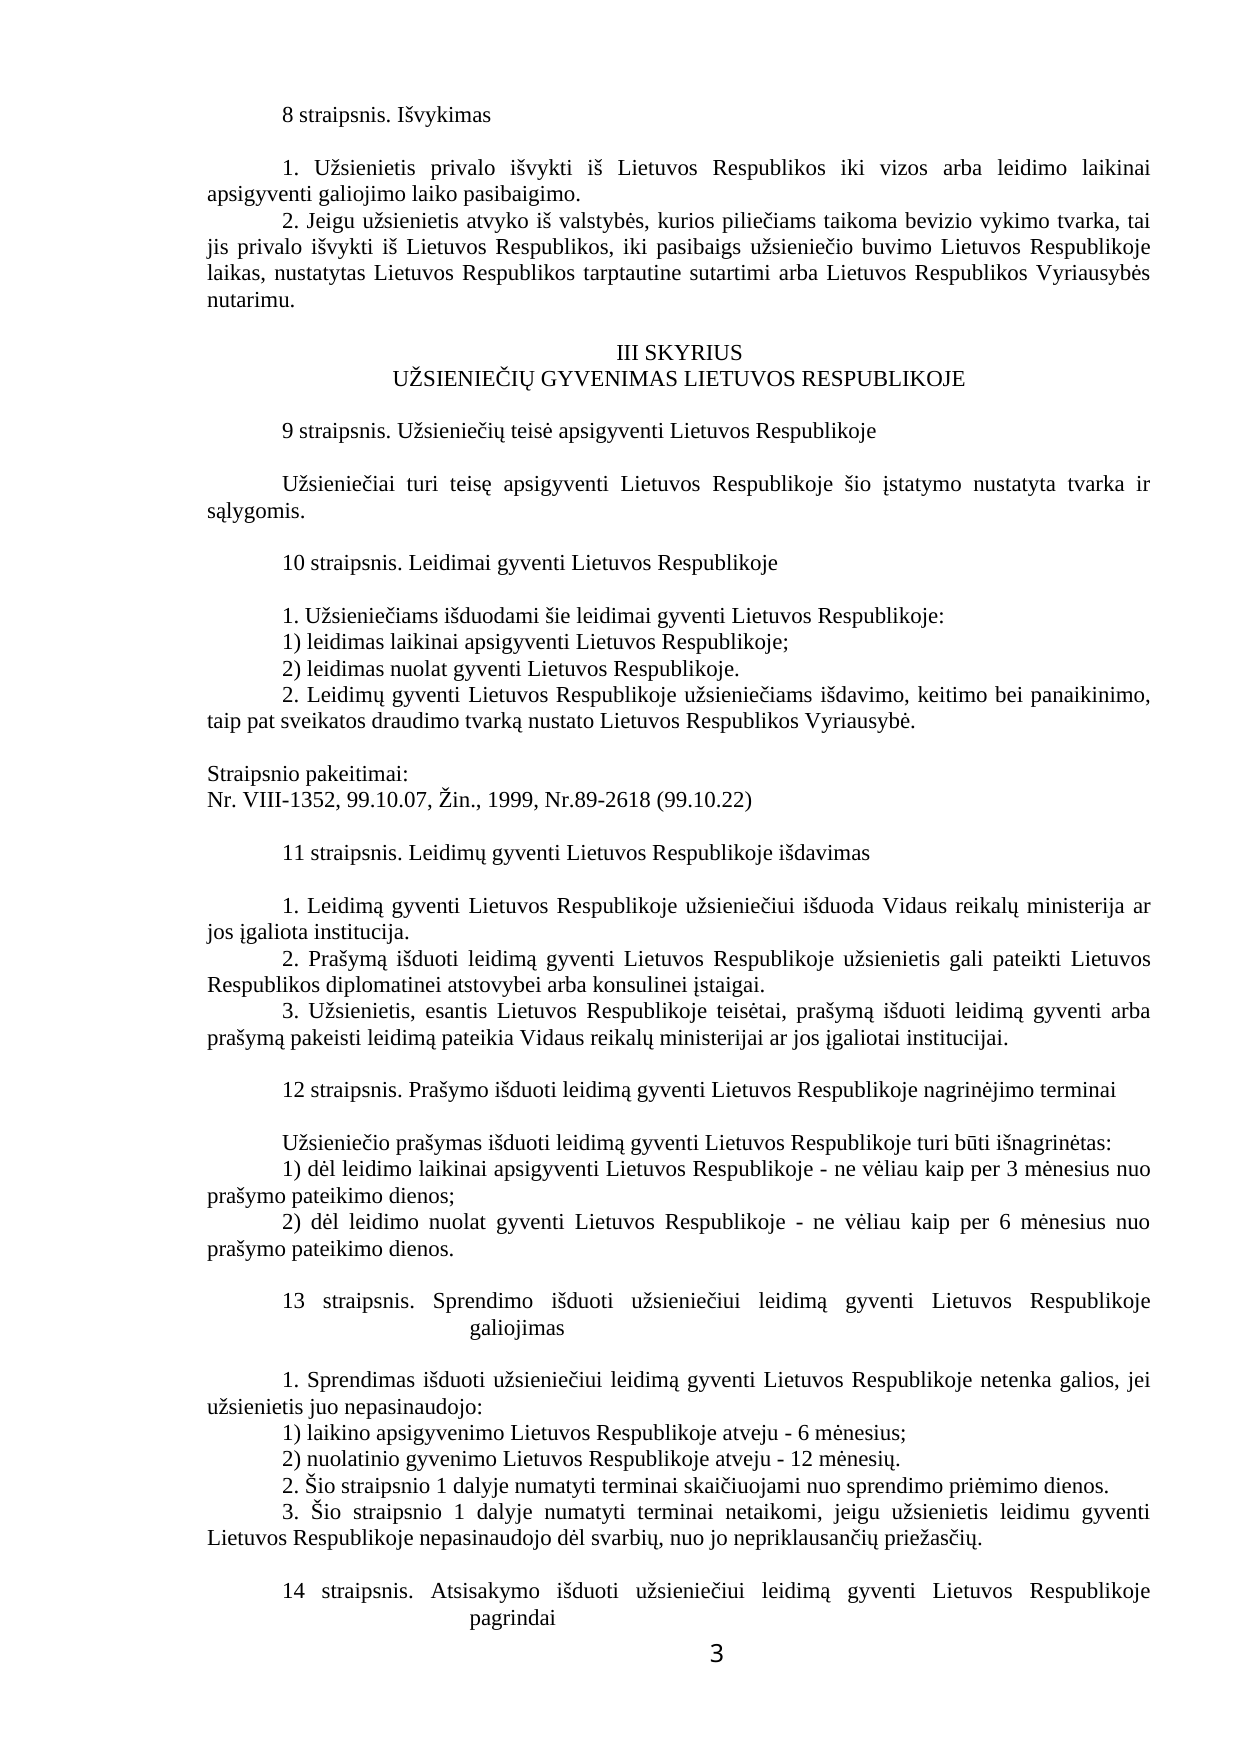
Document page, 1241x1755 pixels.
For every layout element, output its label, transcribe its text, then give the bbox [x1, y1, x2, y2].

text UŽSIENIEČIŲ GYVENIMAS LIETUVOS RESPUBLIKOJE [207, 365, 1152, 391]
text 1. Leidimą gyventi Lietuvos Respublikoje užsieniečiui išduoda Vidaus reikalų ministerija ar jos įgaliota institucija. [207, 892, 1152, 945]
text 2. Šio straipsnio 1 dalyje numatyti terminai skaičiuojami nuo sprendimo priėmimo dienos. [207, 1472, 1152, 1498]
text 1) leidimas laikinai apsigyventi Lietuvos Respublikoje; [207, 628, 1152, 655]
text 11 straipsnis. Leidimų gyventi Lietuvos Respublikoje išdavimas [207, 839, 1152, 866]
text 2. Prašymą išduoti leidimą gyventi Lietuvos Respublikoje užsienietis gali pateikti Lietuvos Respublikos diplomatinei atstovybei arba konsulinei įstaigai. [207, 945, 1152, 997]
text Užsieniečiai turi teisę apsigyventi Lietuvos Respublikoje šio įstatymo nustatyta tvarka ir sąlygomis. [207, 470, 1152, 523]
text 9 straipsnis. Užsieniečių teisė apsigyventi Lietuvos Respublikoje [207, 418, 1152, 444]
text 12 straipsnis. Prašymo išduoti leidimą gyventi Lietuvos Respublikoje nagrinėjimo terminai [282, 1076, 1152, 1103]
text III SKYRIUS [207, 338, 1152, 365]
text 8 straipsnis. Išvykimas [207, 101, 1152, 128]
text Užsieniečio prašymas išduoti leidimą gyventi Lietuvos Respublikoje turi būti išnagrinėtas: [207, 1129, 1152, 1156]
text 2) dėl leidimo nuolat gyventi Lietuvos Respublikoje - ne vėliau kaip per 6 mėnesius nuo prašymo pateikimo dienos. [207, 1208, 1152, 1261]
text 3. Šio straipsnio 1 dalyje numatyti terminai netaikomi, jeigu užsienietis leidimu gyventi Lietuvos Respublikoje nepasinaudojo dėl svarbių, nuo jo nepriklausančių priežasčių. [207, 1498, 1152, 1551]
text 2) leidimas nuolat gyventi Lietuvos Respublikoje. [207, 655, 1152, 681]
text Straipsnio pakeitimai: [207, 760, 1152, 787]
text 1. Užsienietis privalo išvykti iš Lietuvos Respublikos iki vizos arba leidimo laikinai apsigyventi galiojimo laiko pasibaigimo. [207, 154, 1152, 207]
text Nr. VIII-1352, 99.10.07, Žin., 1999, Nr.89-2618 (99.10.22) [207, 787, 1152, 813]
text 3. Užsienietis, esantis Lietuvos Respublikoje teisėtai, prašymą išduoti leidimą gyventi arba prašymą pakeisti leidimą pateikia Vidaus reikalų ministerijai ar jos įgaliotai institucijai. [207, 997, 1152, 1050]
text 13 straipsnis. Sprendimo išduoti užsieniečiui leidimą gyventi Lietuvos Respublikoje galiojimas [282, 1287, 1152, 1340]
text 2. Leidimų gyventi Lietuvos Respublikoje užsieniečiams išdavimo, keitimo bei panaikinimo, taip pat sveikatos draudimo tvarką nustato Lietuvos Respublikos Vyriausybė. [207, 681, 1152, 734]
text 14 straipsnis. Atsisakymo išduoti užsieniečiui leidimą gyventi Lietuvos Respublikoje pagrindai [282, 1577, 1152, 1630]
text 1. Užsieniečiams išduodami šie leidimai gyventi Lietuvos Respublikoje: [207, 602, 1152, 628]
text 2. Jeigu užsienietis atvyko iš valstybės, kurios piliečiams taikoma bevizio vykimo tvarka, tai jis privalo išvykti iš Lietuvos Respublikos, iki pasibaigs užsieniečio buvimo Lietuvos Respublikoje laikas, nustatytas Lietuvos Respublikos tarptautine sutartimi arba Lietuvos Respublikos Vyriausybės nutarimu. [207, 207, 1152, 312]
text 2) nuolatinio gyvenimo Lietuvos Respublikoje atveju - 12 mėnesių. [207, 1445, 1152, 1472]
text 10 straipsnis. Leidimai gyventi Lietuvos Respublikoje [207, 549, 1152, 576]
text 1) dėl leidimo laikinai apsigyventi Lietuvos Respublikoje - ne vėliau kaip per 3 mėnesius nuo prašymo pateikimo dienos; [207, 1156, 1152, 1208]
text 1. Sprendimas išduoti užsieniečiui leidimą gyventi Lietuvos Respublikoje netenka galios, jei užsienietis juo nepasinaudojo: [207, 1366, 1152, 1419]
text 1) laikino apsigyvenimo Lietuvos Respublikoje atveju - 6 mėnesius; [207, 1419, 1152, 1445]
